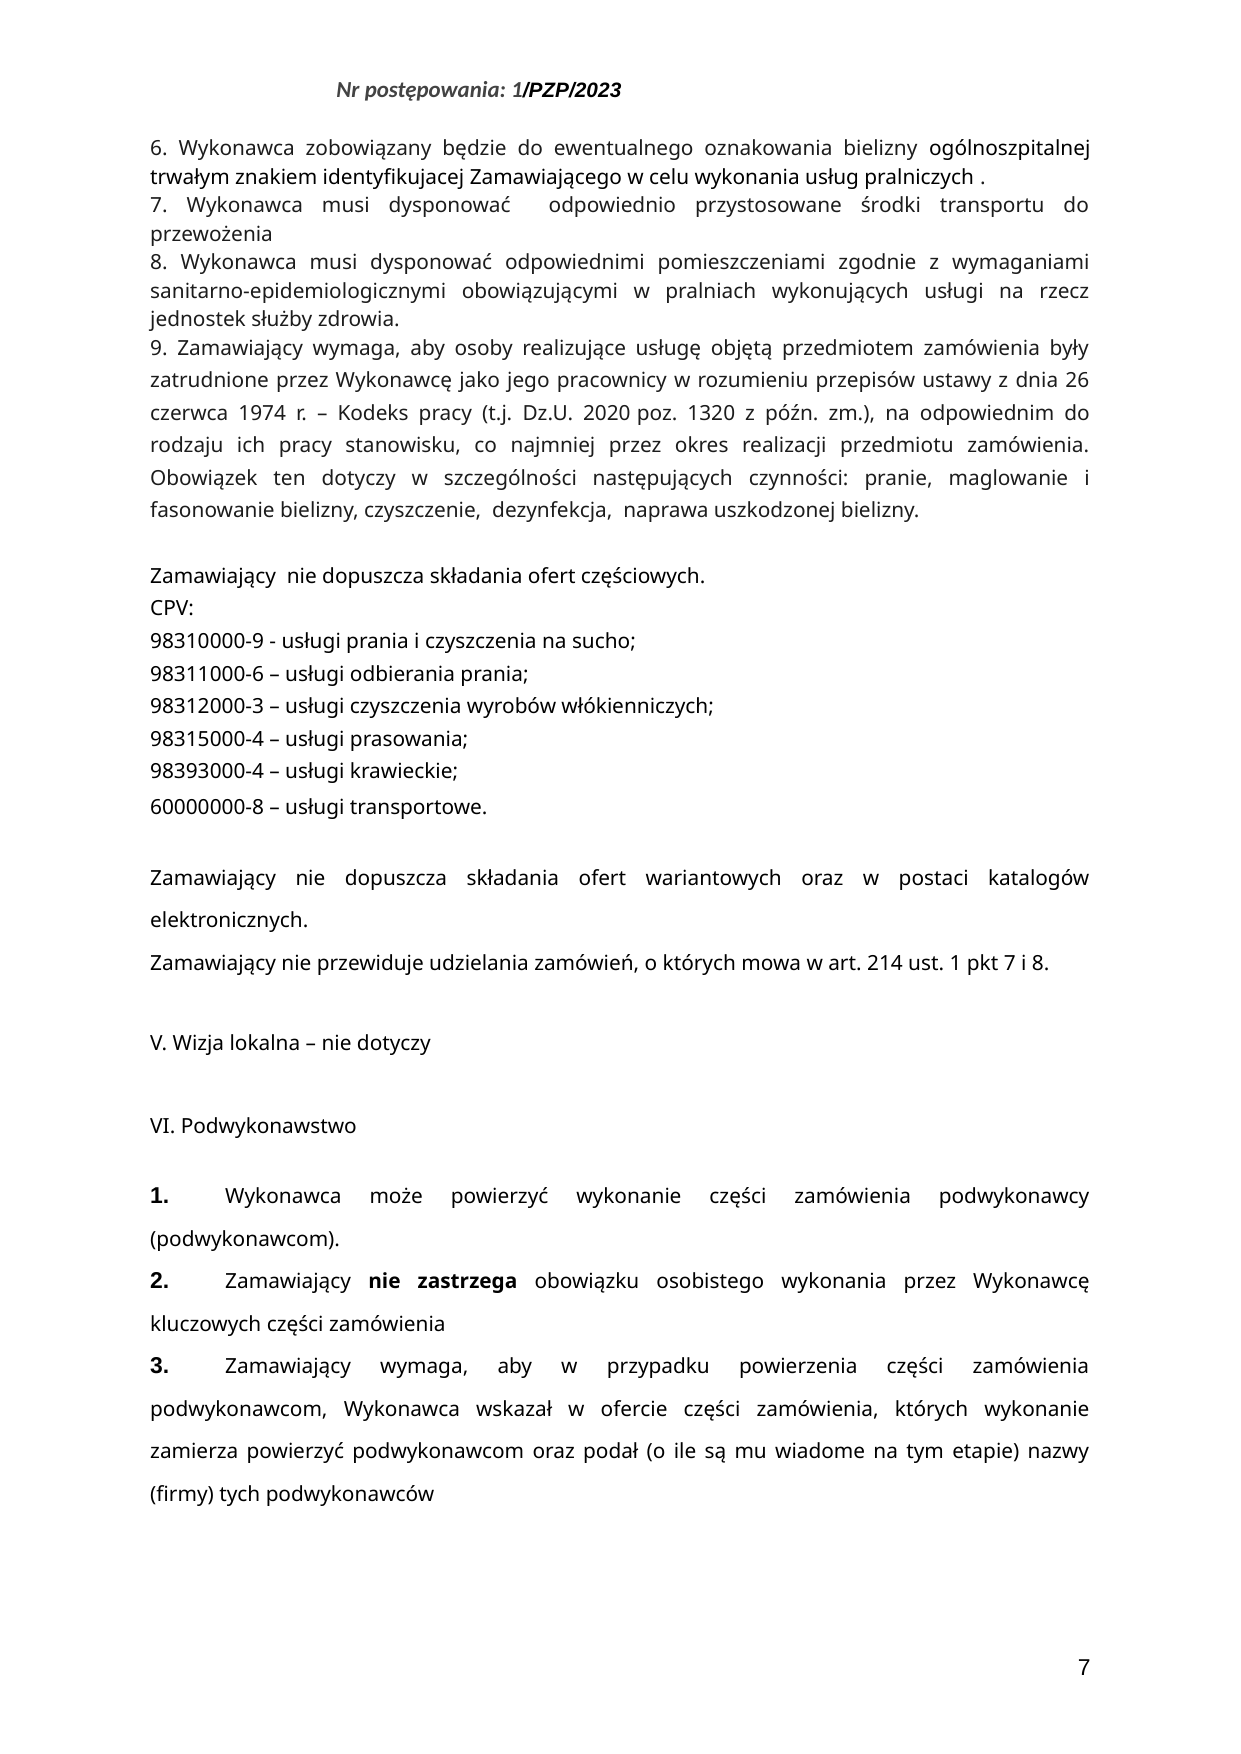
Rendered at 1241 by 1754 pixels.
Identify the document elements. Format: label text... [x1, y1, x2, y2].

subtitle V. Wizja lokalna – nie dotyczy [150, 1028, 1090, 1057]
text 98315000-4 – usługi prasowania; [150, 724, 1090, 752]
text CPV: [150, 593, 1090, 622]
text 7. Wykonawca musi dysponować odpowiednio przystosowane środki transportu do przewożenia [150, 190, 1090, 247]
list Zamawiający wymaga, aby w przypadku powierzenia części zamówienia podwykonawcom, Wykonawca wskazał w ofercie części zamówienia, których wykonanie zamierza powierzyć podwykonawcom oraz podał (o ile są mu wiadome na tym etapie) nazwy (firmy) tych podwykonawców [150, 1351, 1090, 1508]
subtitle VI. Podwykonawstwo [150, 1111, 1090, 1139]
text Zamawiający nie dopuszcza składania ofert częściowych. [150, 561, 1090, 589]
text Zamawiający nie przewiduje udzielania zamówień, o których mowa w art. 214 ust. 1 pkt 7 i 8. [150, 948, 1090, 977]
list Zamawiający nie zastrzega obowiązku osobistego wykonania przez Wykonawcę kluczowych części zamówienia [150, 1266, 1090, 1337]
text 98312000-3 – usługi czyszczenia wyrobów włókienniczych; [150, 691, 1090, 720]
text 8. Wykonawca musi dysponować odpowiednimi pomieszczeniami zgodnie z wymaganiami sanitarno-epidemiologicznymi obowiązującymi w pralniach wykonujących usługi na rzecz jednostek służby zdrowia. [150, 247, 1090, 333]
text 98393000-4 – usługi krawieckie; [150, 756, 1090, 785]
list Wykonawca może powierzyć wykonanie części zamówienia podwykonawcy (podwykonawcom). [150, 1181, 1090, 1252]
list Zamawiający nie dopuszcza składania ofert wariantowych oraz w postaci katalogów elektronicznych. [150, 863, 1090, 934]
text 6. Wykonawca zobowiązany będzie do ewentualnego oznakowania bielizny ogólnoszpitalnej trwałym znakiem identyfikujacej Zamawiającego w celu wykonania usług pralniczych . [150, 133, 1090, 190]
text 9. Zamawiający wymaga, aby osoby realizujące usługę objętą przedmiotem zamówienia były zatrudnione przez Wykonawcę jako jego pracownicy w rozumieniu przepisów ustawy z dnia 26 czerwca 1974 r. – Kodeks pracy (t.j. Dz.U. 2020 poz. 1320 z późn. zm.), na odpowiednim do rodzaju ich pracy stanowisku, co najmniej przez okres realizacji przedmiotu zamówienia. Obowiązek ten dotyczy w szczególności następujących czynności: pranie, maglowanie i fasonowanie bielizny, czyszczenie, dezynfekcja, naprawa uszkodzonej bielizny. [150, 333, 1090, 524]
text 98310000-9 - usługi prania i czyszczenia na sucho; [150, 626, 1090, 654]
text 98311000-6 – usługi odbierania prania; [150, 659, 1090, 687]
text 60000000-8 – usługi transportowe. [150, 792, 1090, 820]
